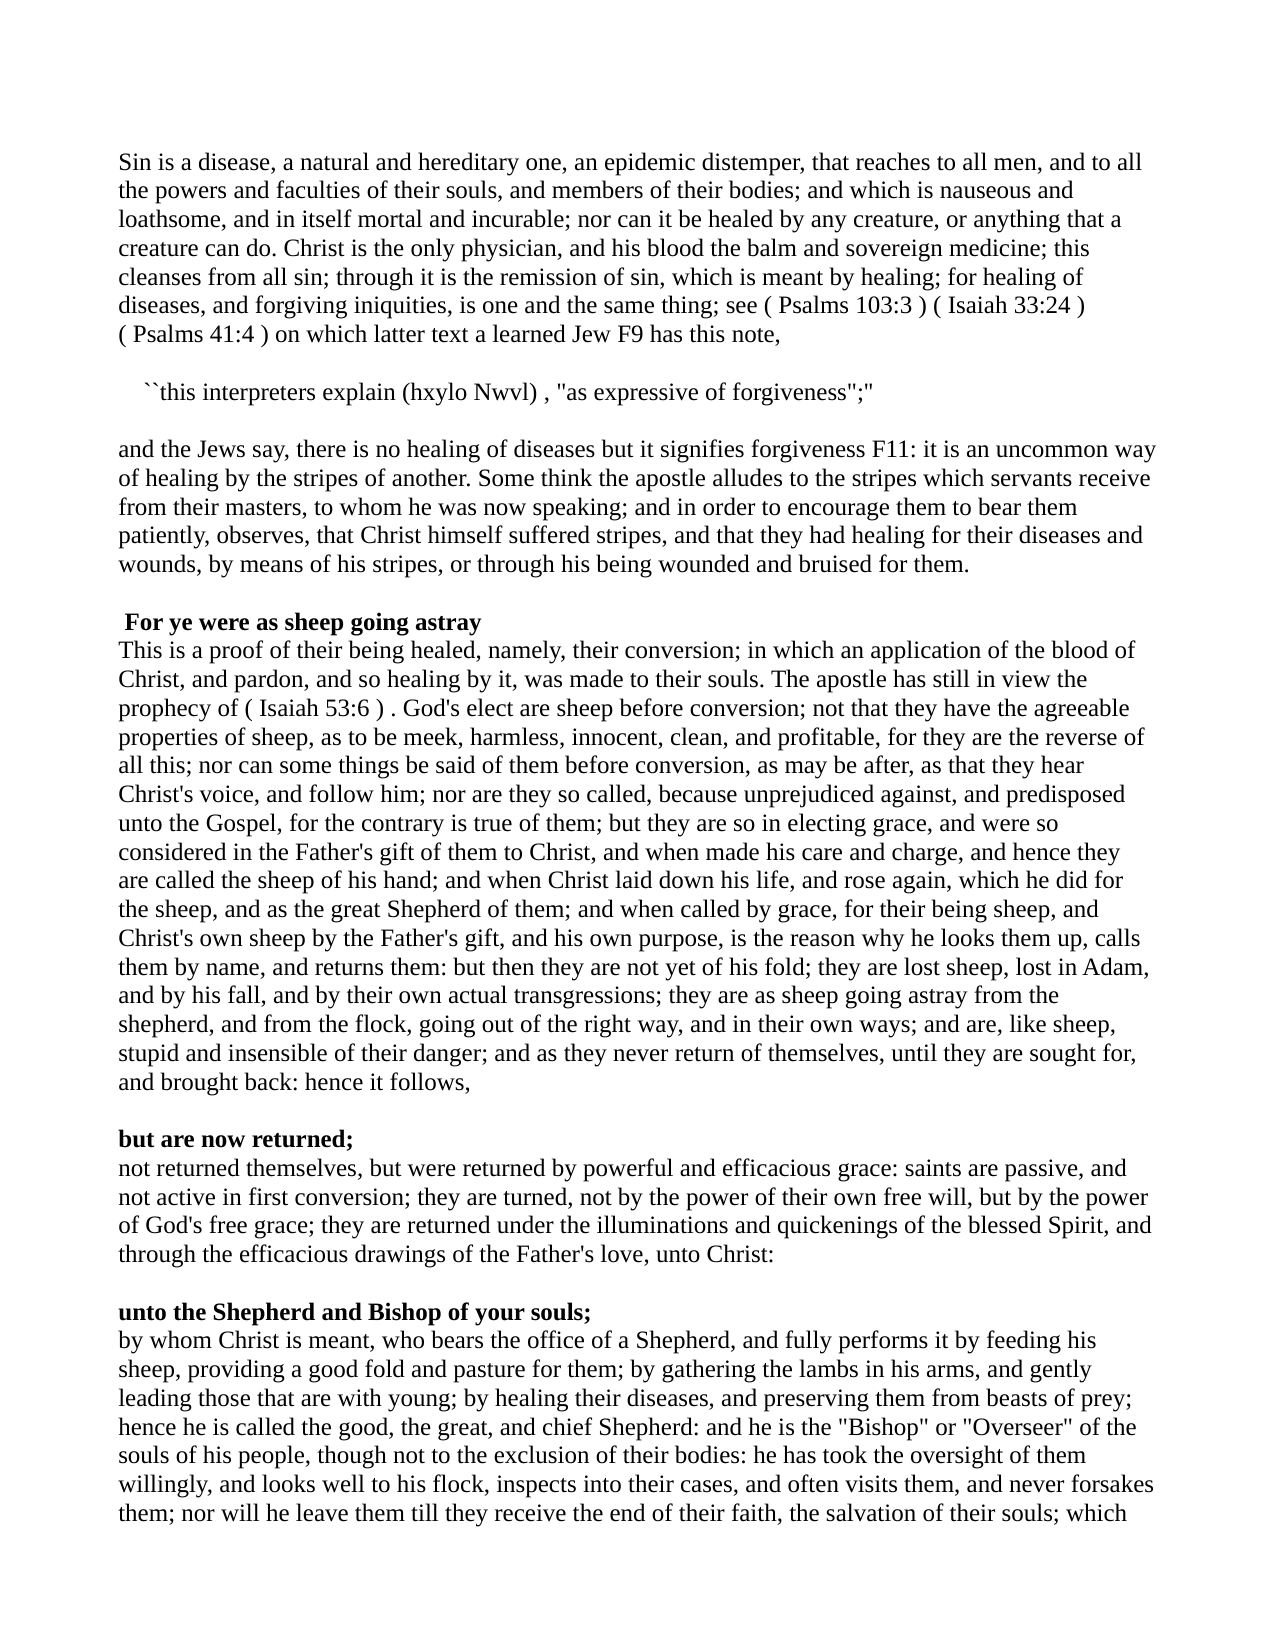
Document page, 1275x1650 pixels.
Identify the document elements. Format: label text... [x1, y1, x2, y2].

text ``this interpreters explain (hxylo Nwvl) , "as expressive of forgiveness";'' [118, 377, 1157, 406]
text not returned themselves, but were returned by powerful and efficacious grace: saints are passive, and not active in first conversion; they are turned, not by the power of their own free will, but by the power of God's free grace; they are returned under the illuminations and quickenings of the blessed Spirit, and through the efficacious drawings of the Father's love, unto Christ: [118, 1153, 1157, 1268]
text by whom Christ is meant, who bears the office of a Shepherd, and fully performs it by feeding his sheep, providing a good fold and pasture for them; by gathering the lambs in his arms, and gently leading those that are with young; by healing their diseases, and preserving them from beasts of prey; hence he is called the good, the great, and chief Shepherd: and he is the "Bishop" or "Overseer" of the souls of his people, though not to the exclusion of their bodies: he has took the oversight of them willingly, and looks well to his flock, inspects into their cases, and often visits them, and never forsakes them; nor will he leave them till they receive the end of their faith, the salvation of their souls; which [118, 1326, 1157, 1527]
text unto the Shepherd and Bishop of your souls; [118, 1297, 1157, 1326]
text Sin is a disease, a natural and hereditary one, an epidemic distemper, that reaches to all men, and to all the powers and faculties of their souls, and members of their bodies; and which is nauseous and loathsome, and in itself mortal and incurable; nor can it be healed by any creature, or anything that a creature can do. Christ is the only physician, and his blood the balm and sovereign medicine; this cleanses from all sin; through it is the remission of sin, which is meant by healing; for healing of diseases, and forgiving iniquities, is one and the same thing; see ( Psalms 103:3 ) ( Isaiah 33:24 ) ( Psalms 41:4 ) on which latter text a learned Jew F9 has this note, [118, 147, 1157, 348]
text but are now returned; [118, 1124, 1157, 1153]
text and the Jews say, there is no healing of diseases but it signifies forgiveness F11: it is an uncommon way of healing by the stripes of another. Some think the apostle alludes to the stripes which servants receive from their masters, to whom he was now speaking; and in order to encourage them to bear them patiently, observes, that Christ himself suffered stripes, and that they had healing for their diseases and wounds, by means of his stripes, or through his being wounded and bruised for them. [118, 434, 1157, 578]
text For ye were as sheep going astray [118, 607, 1157, 636]
text This is a proof of their being healed, namely, their conversion; in which an application of the blood of Christ, and pardon, and so healing by it, was made to their souls. The apostle has still in view the prophecy of ( Isaiah 53:6 ) . God's elect are sheep before conversion; not that they have the agreeable properties of sheep, as to be meek, harmless, innocent, clean, and profitable, for they are the reverse of all this; nor can some things be said of them before conversion, as may be after, as that they hear Christ's voice, and follow him; nor are they so called, because unprejudiced against, and predisposed unto the Gospel, for the contrary is true of them; but they are so in electing grace, and were so considered in the Father's gift of them to Christ, and when made his care and charge, and hence they are called the sheep of his hand; and when Christ laid down his life, and rose again, which he did for the sheep, and as the great Shepherd of them; and when called by grace, for their being sheep, and Christ's own sheep by the Father's gift, and his own purpose, is the reason why he looks them up, calls them by name, and returns them: but then they are not yet of his fold; they are lost sheep, lost in Adam, and by his fall, and by their own actual transgressions; they are as sheep going astray from the shepherd, and from the flock, going out of the right way, and in their own ways; and are, like sheep, stupid and insensible of their danger; and as they never return of themselves, until they are sought for, and brought back: hence it follows, [118, 636, 1157, 1096]
